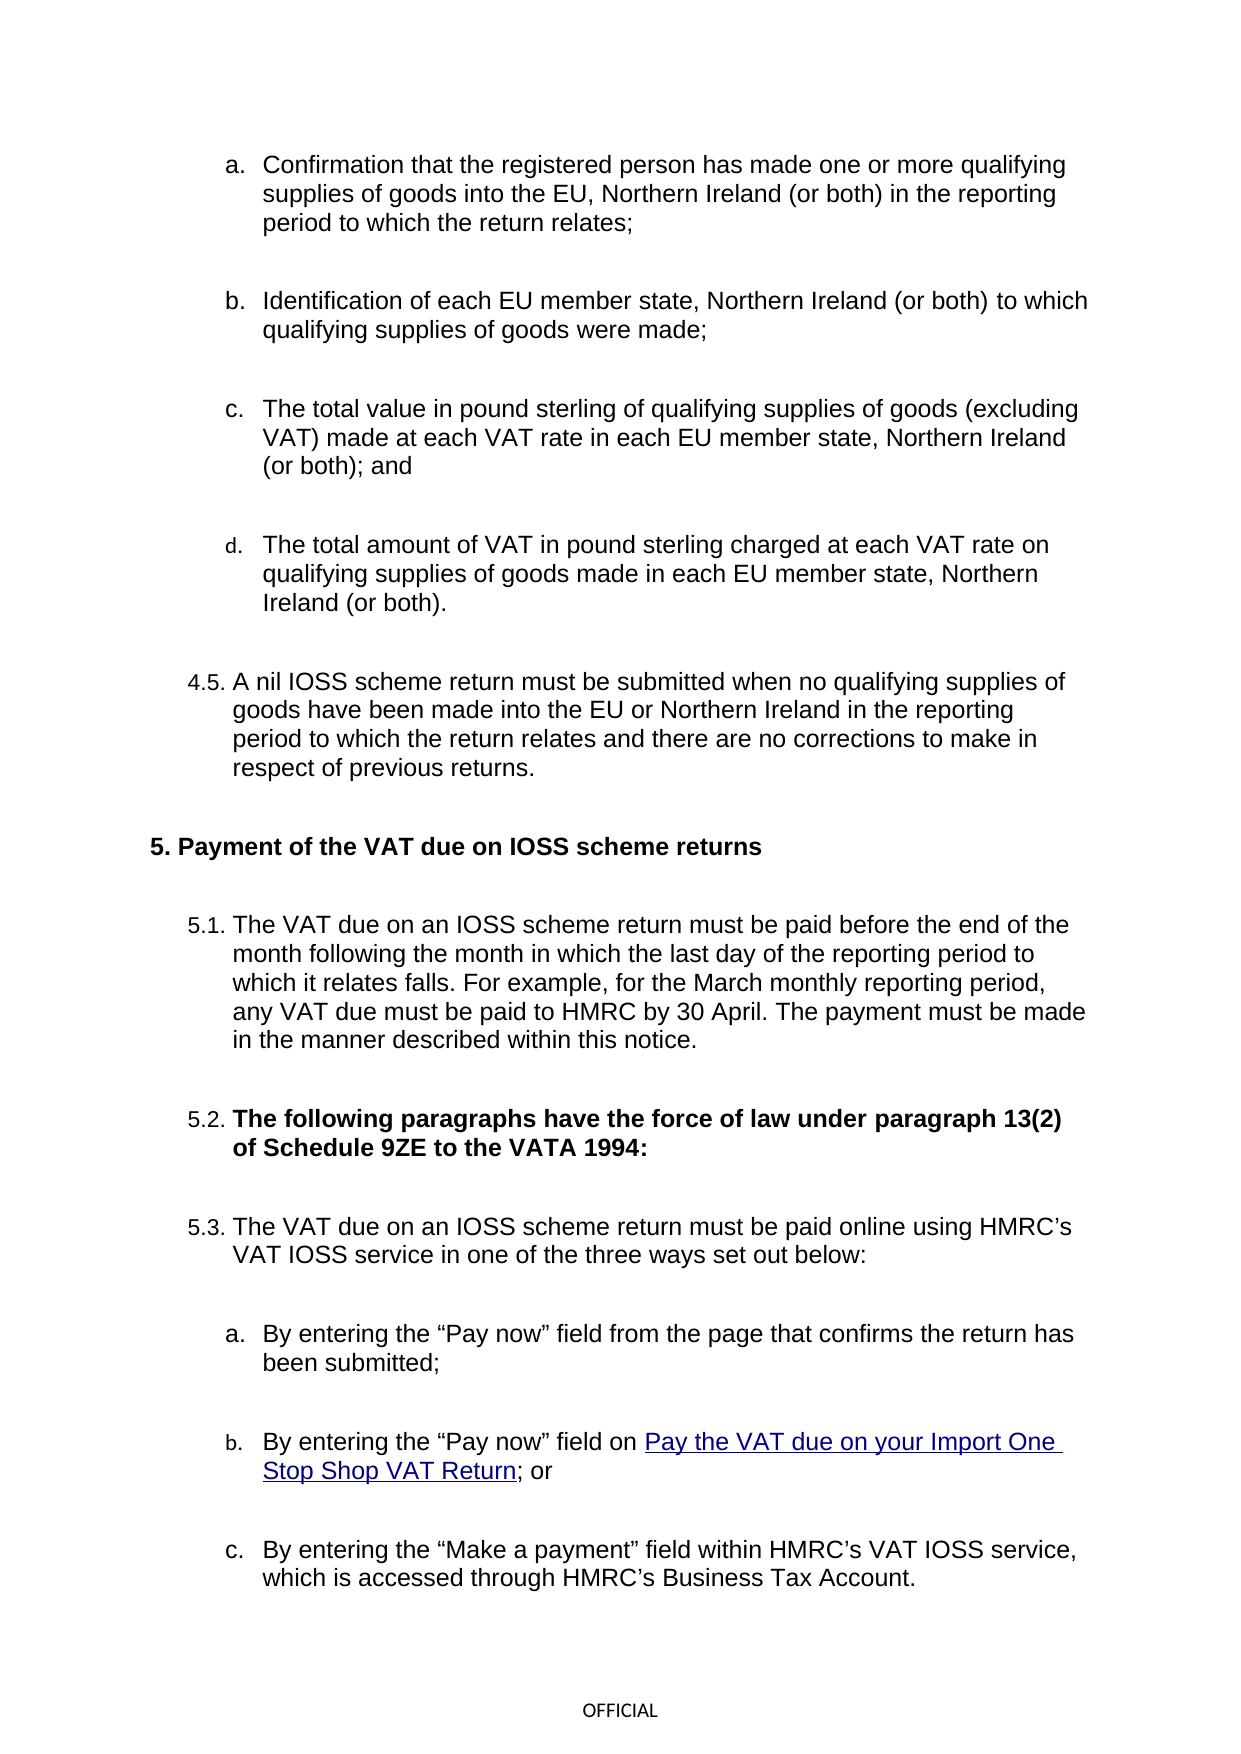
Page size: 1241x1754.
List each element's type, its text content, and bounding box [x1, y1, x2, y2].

list By entering the “Pay now” field on Pay the VAT due on your Import One Stop Shop VAT Return; or [225, 1427, 1090, 1484]
list By entering the “Pay now” field from the page that confirms the return has been submitted; [225, 1319, 1090, 1377]
list A nil IOSS scheme return must be submitted when no qualifying supplies of goods have been made into the EU or Northern Ireland in the reporting period to which the return relates and there are no corrections to make in respect of previous returns. [187, 667, 1090, 782]
list By entering the “Make a payment” field within HMRC’s VAT IOSS service, which is accessed through HMRC’s Business Tax Account. [225, 1534, 1090, 1592]
list The VAT due on an IOSS scheme return must be paid before the end of the month following the month in which the last day of the reporting period to which it relates falls. For example, for the March monthly reporting period, any VAT due must be paid to HMRC by 30 April. The payment must be made in the manner described within this notice. [187, 910, 1090, 1054]
list The total value in pound sterling of qualifying supplies of goods (excluding VAT) made at each VAT rate in each EU member state, Northern Ireland (or both); and [225, 394, 1090, 480]
subtitle 5. Payment of the VAT due on IOSS scheme returns [150, 832, 1090, 860]
list Identification of each EU member state, Northern Ireland (or both) to which qualifying supplies of goods were made; [225, 286, 1090, 344]
list The total amount of VAT in pound sterling charged at each VAT rate on qualifying supplies of goods made in each EU member state, Northern Ireland (or both). [225, 530, 1090, 617]
list The following paragraphs have the force of law under paragraph 13(2) of Schedule 9ZE to the VATA 1994: [187, 1104, 1090, 1162]
list The VAT due on an IOSS scheme return must be paid online using HMRC’s VAT IOSS service in one of the three ways set out below: [187, 1212, 1090, 1269]
list Confirmation that the registered person has made one or more qualifying supplies of goods into the EU, Northern Ireland (or both) in the reporting period to which the return relates; [225, 150, 1090, 236]
